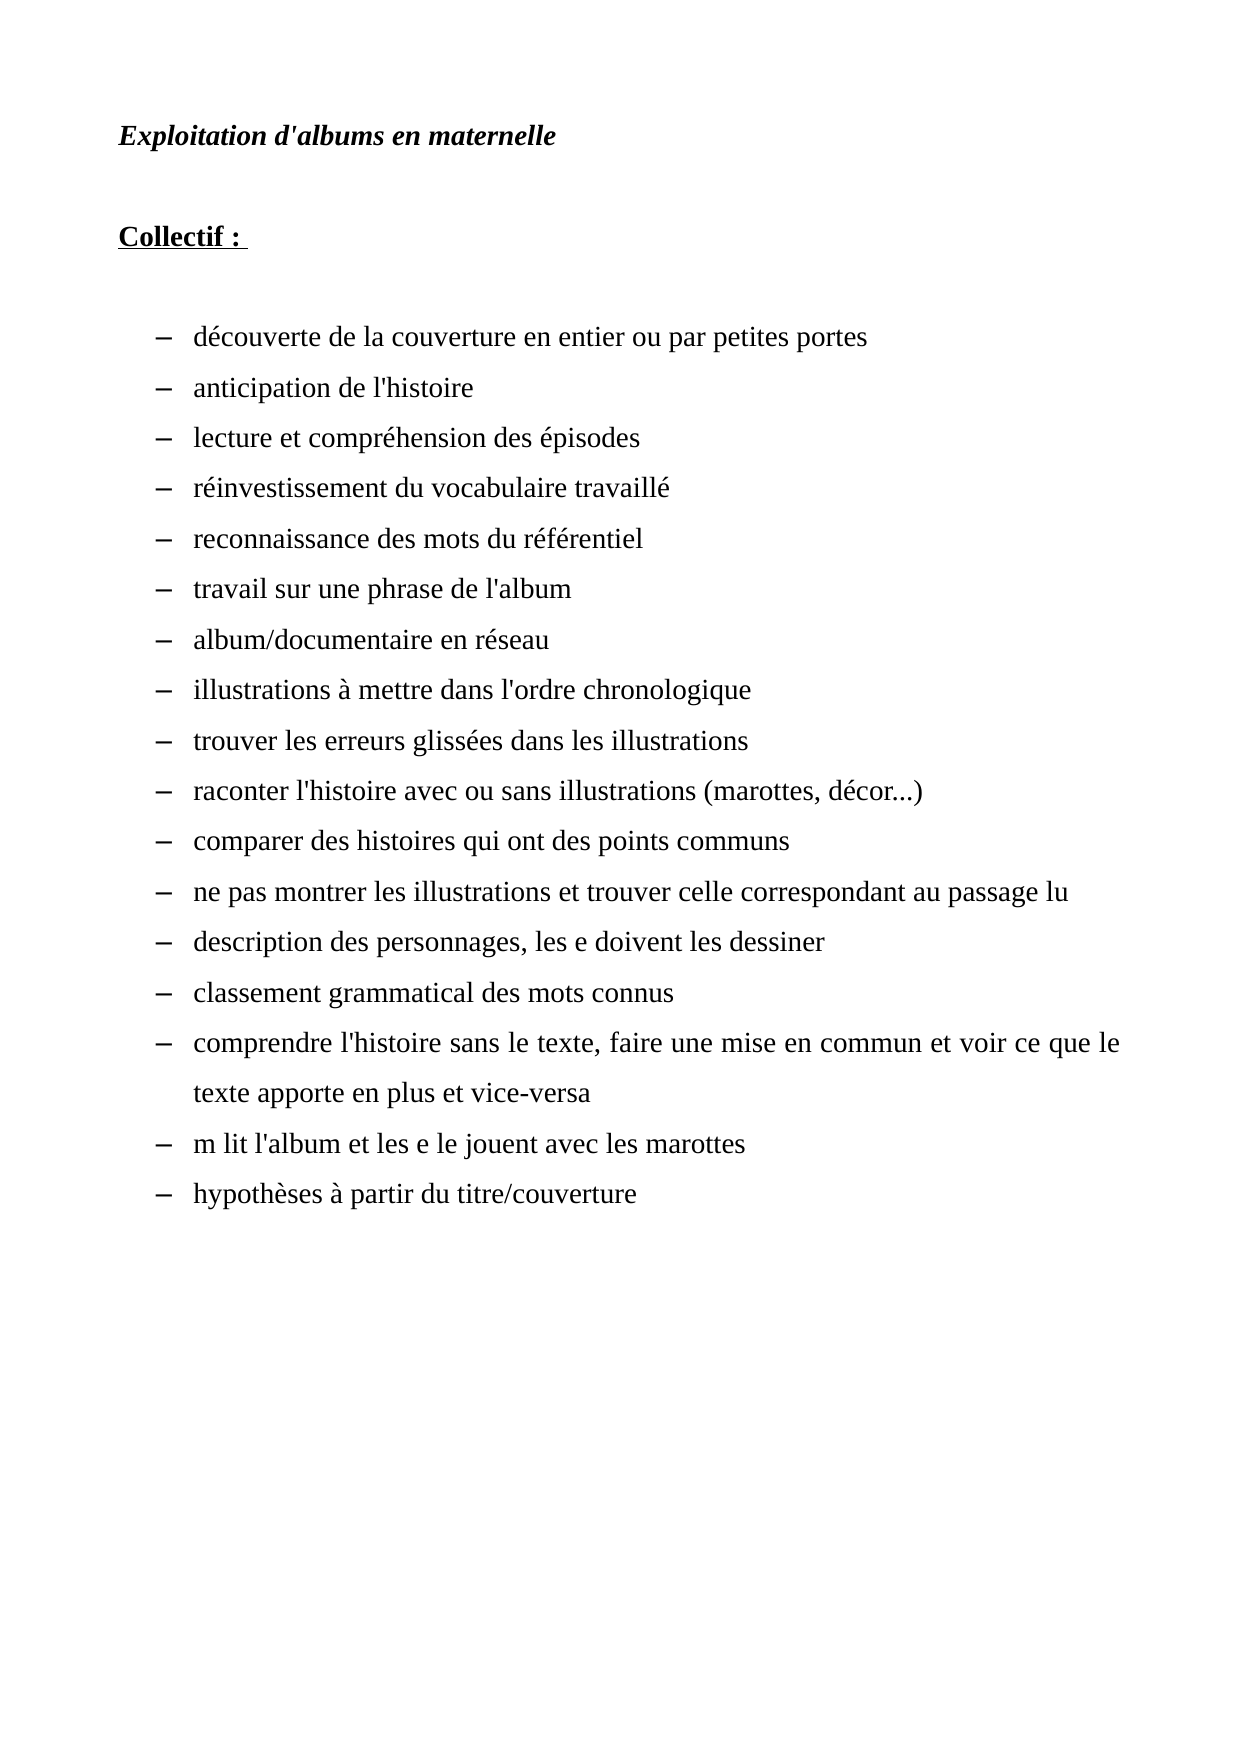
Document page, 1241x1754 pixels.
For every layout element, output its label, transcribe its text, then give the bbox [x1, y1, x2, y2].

list raconter l'histoire avec ou sans illustrations (marottes, décor...) [156, 773, 1122, 807]
list anticipation de l'histoire [156, 370, 1122, 403]
list trouver les erreurs glissées dans les illustrations [156, 723, 1122, 756]
list album/documentaire en réseau [156, 622, 1122, 656]
list ne pas montrer les illustrations et trouver celle correspondant au passage lu [156, 874, 1122, 908]
list classement grammatical des mots connus [156, 975, 1122, 1008]
list m lit l'album et les e le jouent avec les marottes [156, 1126, 1122, 1159]
list découverte de la couverture en entier ou par petites portes [156, 319, 1122, 353]
list illustrations à mettre dans l'ordre chronologique [156, 672, 1122, 706]
list travail sur une phrase de l'album [156, 571, 1122, 605]
text Collectif : [118, 219, 1122, 252]
list description des personnages, les e doivent les dessiner [156, 924, 1122, 958]
list comparer des histoires qui ont des points communs [156, 823, 1122, 857]
list lecture et compréhension des épisodes [156, 420, 1122, 454]
list réinvestissement du vocabulaire travaillé [156, 471, 1122, 504]
list comprendre l'histoire sans le texte, faire une mise en commun et voir ce que le texte apporte en plus et vice-versa [156, 1025, 1122, 1109]
list reconnaissance des mots du référentiel [156, 521, 1122, 555]
text Exploitation d'albums en maternelle [118, 118, 1122, 152]
list hypothèses à partir du titre/couverture [156, 1176, 1122, 1210]
